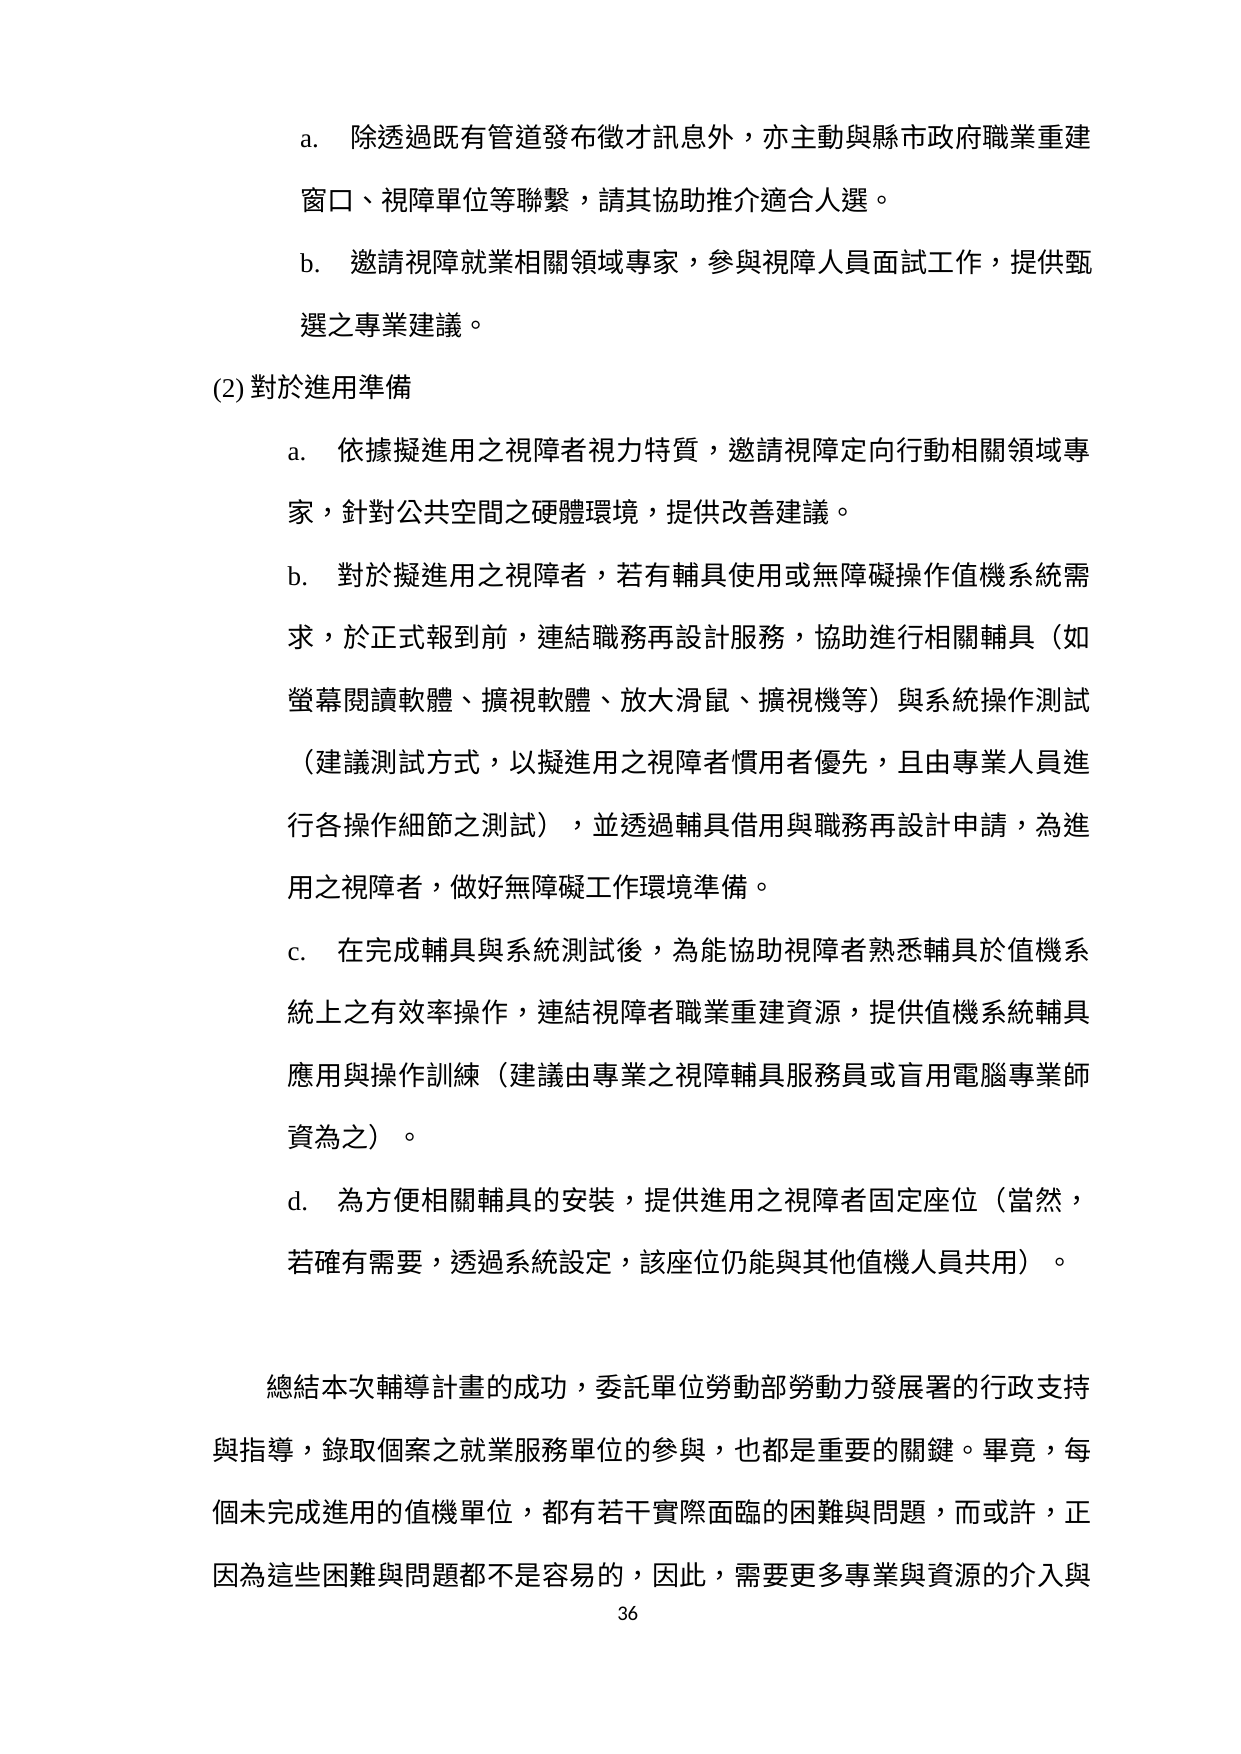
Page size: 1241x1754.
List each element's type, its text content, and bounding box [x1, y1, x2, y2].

list 對於擬進用之視障者，若有輔具使用或無障礙操作值機系統需求，於正式報到前，連結職務再設計服務，協助進行相關輔具（如螢幕閱讀軟體、擴視軟體、放大滑鼠、擴視機等）與系統操作測試（建議測試方式，以擬進用之視障者慣用者優先，且由專業人員進行各操作細節之測試），並透過輔具借用與職務再設計申請，為進用之視障者，做好無障礙工作環境準備。 [287, 532, 1093, 907]
list 除透過既有管道發布徵才訊息外，亦主動與縣市政府職業重建窗口、視障單位等聯繫，請其協助推介適合人選。 [300, 94, 1093, 219]
text 總結本次輔導計畫的成功，委託單位勞動部勞動力發展署的行政支持與指導，錄取個案之就業服務單位的參與，也都是重要的關鍵。畢竟，每個未完成進用的值機單位，都有若干實際面臨的困難與問題，而或許，正因為這些困難與問題都不是容易的，因此，需要更多專業與資源的介入與 [212, 1344, 1093, 1594]
list 依據擬進用之視障者視力特質，邀請視障定向行動相關領域專家，針對公共空間之硬體環境，提供改善建議。 [287, 407, 1093, 532]
list 在完成輔具與系統測試後，為能協助視障者熟悉輔具於值機系統上之有效率操作，連結視障者職業重建資源，提供值機系統輔具應用與操作訓練（建議由專業之視障輔具服務員或盲用電腦專業師資為之）。 [287, 907, 1093, 1157]
list 邀請視障就業相關領域專家，參與視障人員面試工作，提供甄選之專業建議。 [300, 219, 1093, 344]
list 為方便相關輔具的安裝，提供進用之視障者固定座位（當然，若確有需要，透過系統設定，該座位仍能與其他值機人員共用）。 [287, 1157, 1093, 1282]
list 對於進用準備 [213, 344, 1093, 407]
